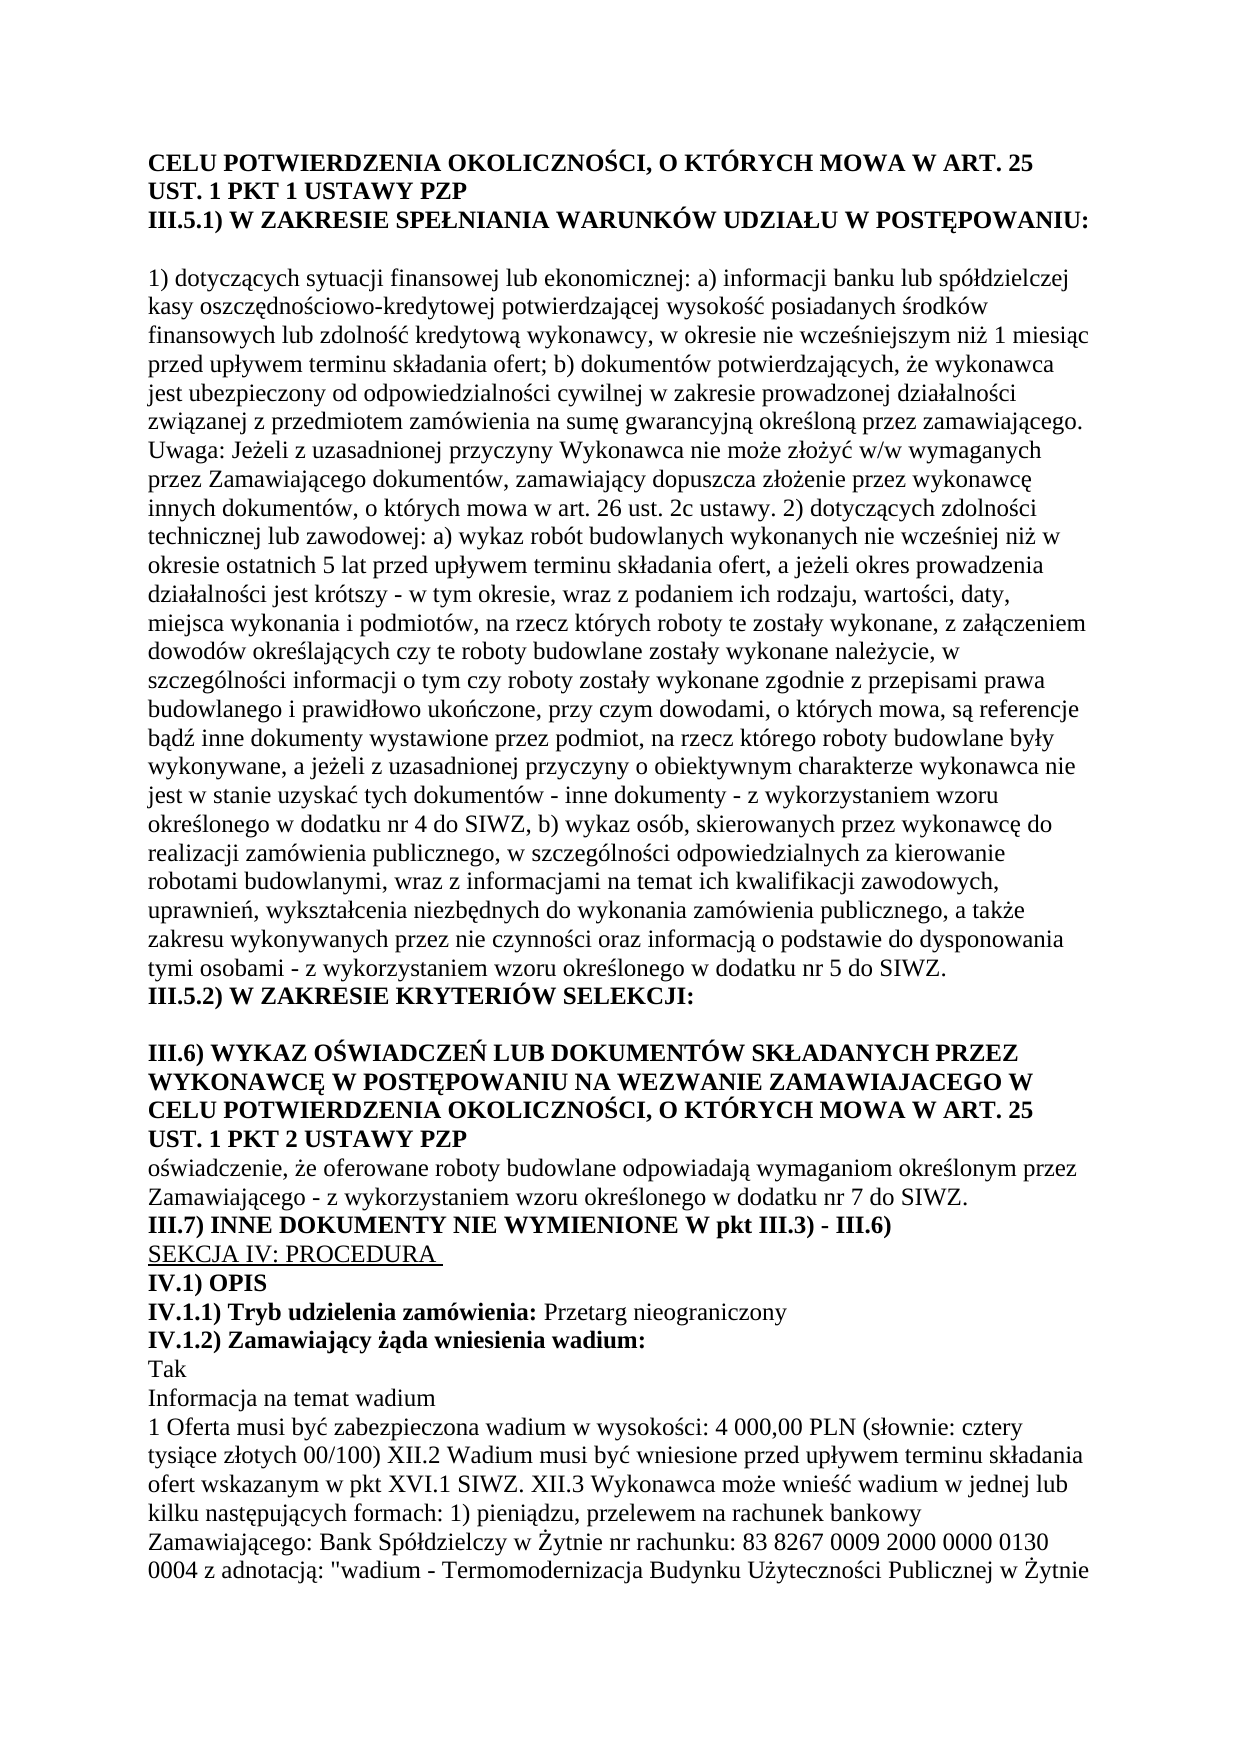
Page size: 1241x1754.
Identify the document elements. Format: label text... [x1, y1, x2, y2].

text III.6) WYKAZ OŚWIADCZEŃ LUB DOKUMENTÓW SKŁADANYCH PRZEZ WYKONAWCĘ W POSTĘPOWANIU NA WEZWANIE ZAMAWIAJACEGO W CELU POTWIERDZENIA OKOLICZNOŚCI, O KTÓRYCH MOWA W ART. 25 UST. 1 PKT 2 USTAWY PZP [148, 1038, 1093, 1153]
text SEKCJA IV: PROCEDURA [148, 1239, 1093, 1268]
text III.7) INNE DOKUMENTY NIE WYMIENIONE W pkt III.3) - III.6) [148, 1211, 1093, 1239]
text oświadczenie, że oferowane roboty budowlane odpowiadają wymaganiom określonym przez Zamawiającego - z wykorzystaniem wzoru określonego w dodatku nr 7 do SIWZ. [148, 1153, 1093, 1211]
text CELU POTWIERDZENIA OKOLICZNOŚCI, O KTÓRYCH MOWA W ART. 25 UST. 1 PKT 1 USTAWY PZP [148, 148, 1093, 205]
text Tak Informacja na temat wadium 1 Oferta musi być zabezpieczona wadium w wysokości: 4 000,00 PLN (słownie: cztery tysiące złotych 00/100) XII.2 Wadium musi być wniesione przed upływem terminu składania ofert wskazanym w pkt XVI.1 SIWZ. XII.3 Wykonawca może wnieść wadium w jednej lub kilku następujących formach: 1) pieniądzu, przelewem na rachunek bankowy Zamawiającego: Bank Spółdzielczy w Żytnie nr rachunku: 83 8267 0009 2000 0000 0130 0004 z adnotacją: "wadium - Termomodernizacja Budynku Użyteczności Publicznej w Żytnie [148, 1354, 1093, 1584]
text III.5.1) W ZAKRESIE SPEŁNIANIA WARUNKÓW UDZIAŁU W POSTĘPOWANIU: 1) dotyczących sytuacji finansowej lub ekonomicznej: a) informacji banku lub spółdzielczej kasy oszczędnościowo-kredytowej potwierdzającej wysokość posiadanych środków finansowych lub zdolność kredytową wykonawcy, w okresie nie wcześniejszym niż 1 miesiąc przed upływem terminu składania ofert; b) dokumentów potwierdzających, że wykonawca jest ubezpieczony od odpowiedzialności cywilnej w zakresie prowadzonej działalności związanej z przedmiotem zamówienia na sumę gwarancyjną określoną przez zamawiającego. Uwaga: Jeżeli z uzasadnionej przyczyny Wykonawca nie może złożyć w/w wymaganych przez Zamawiającego dokumentów, zamawiający dopuszcza złożenie przez wykonawcę innych dokumentów, o których mowa w art. 26 ust. 2c ustawy. 2) dotyczących zdolności technicznej lub zawodowej: a) wykaz robót budowlanych wykonanych nie wcześniej niż w okresie ostatnich 5 lat przed upływem terminu składania ofert, a jeżeli okres prowadzenia działalności jest krótszy - w tym okresie, wraz z podaniem ich rodzaju, wartości, daty, miejsca wykonania i podmiotów, na rzecz których roboty te zostały wykonane, z załączeniem dowodów określających czy te roboty budowlane zostały wykonane należycie, w szczególności informacji o tym czy roboty zostały wykonane zgodnie z przepisami prawa budowlanego i prawidłowo ukończone, przy czym dowodami, o których mowa, są referencje bądź inne dokumenty wystawione przez podmiot, na rzecz którego roboty budowlane były wykonywane, a jeżeli z uzasadnionej przyczyny o obiektywnym charakterze wykonawca nie jest w stanie uzyskać tych dokumentów - inne dokumenty - z wykorzystaniem wzoru określonego w dodatku nr 4 do SIWZ, b) wykaz osób, skierowanych przez wykonawcę do realizacji zamówienia publicznego, w szczególności odpowiedzialnych za kierowanie robotami budowlanymi, wraz z informacjami na temat ich kwalifikacji zawodowych, uprawnień, wykształcenia niezbędnych do wykonania zamówienia publicznego, a także zakresu wykonywanych przez nie czynności oraz informacją o podstawie do dysponowania tymi osobami - z wykorzystaniem wzoru określonego w dodatku nr 5 do SIWZ. III.5.2) W ZAKRESIE KRYTERIÓW SELEKCJI: [148, 205, 1093, 1038]
text IV.1) OPIS IV.1.1) Tryb udzielenia zamówienia: Przetarg nieograniczony IV.1.2) Zamawiający żąda wniesienia wadium: [148, 1268, 1093, 1354]
